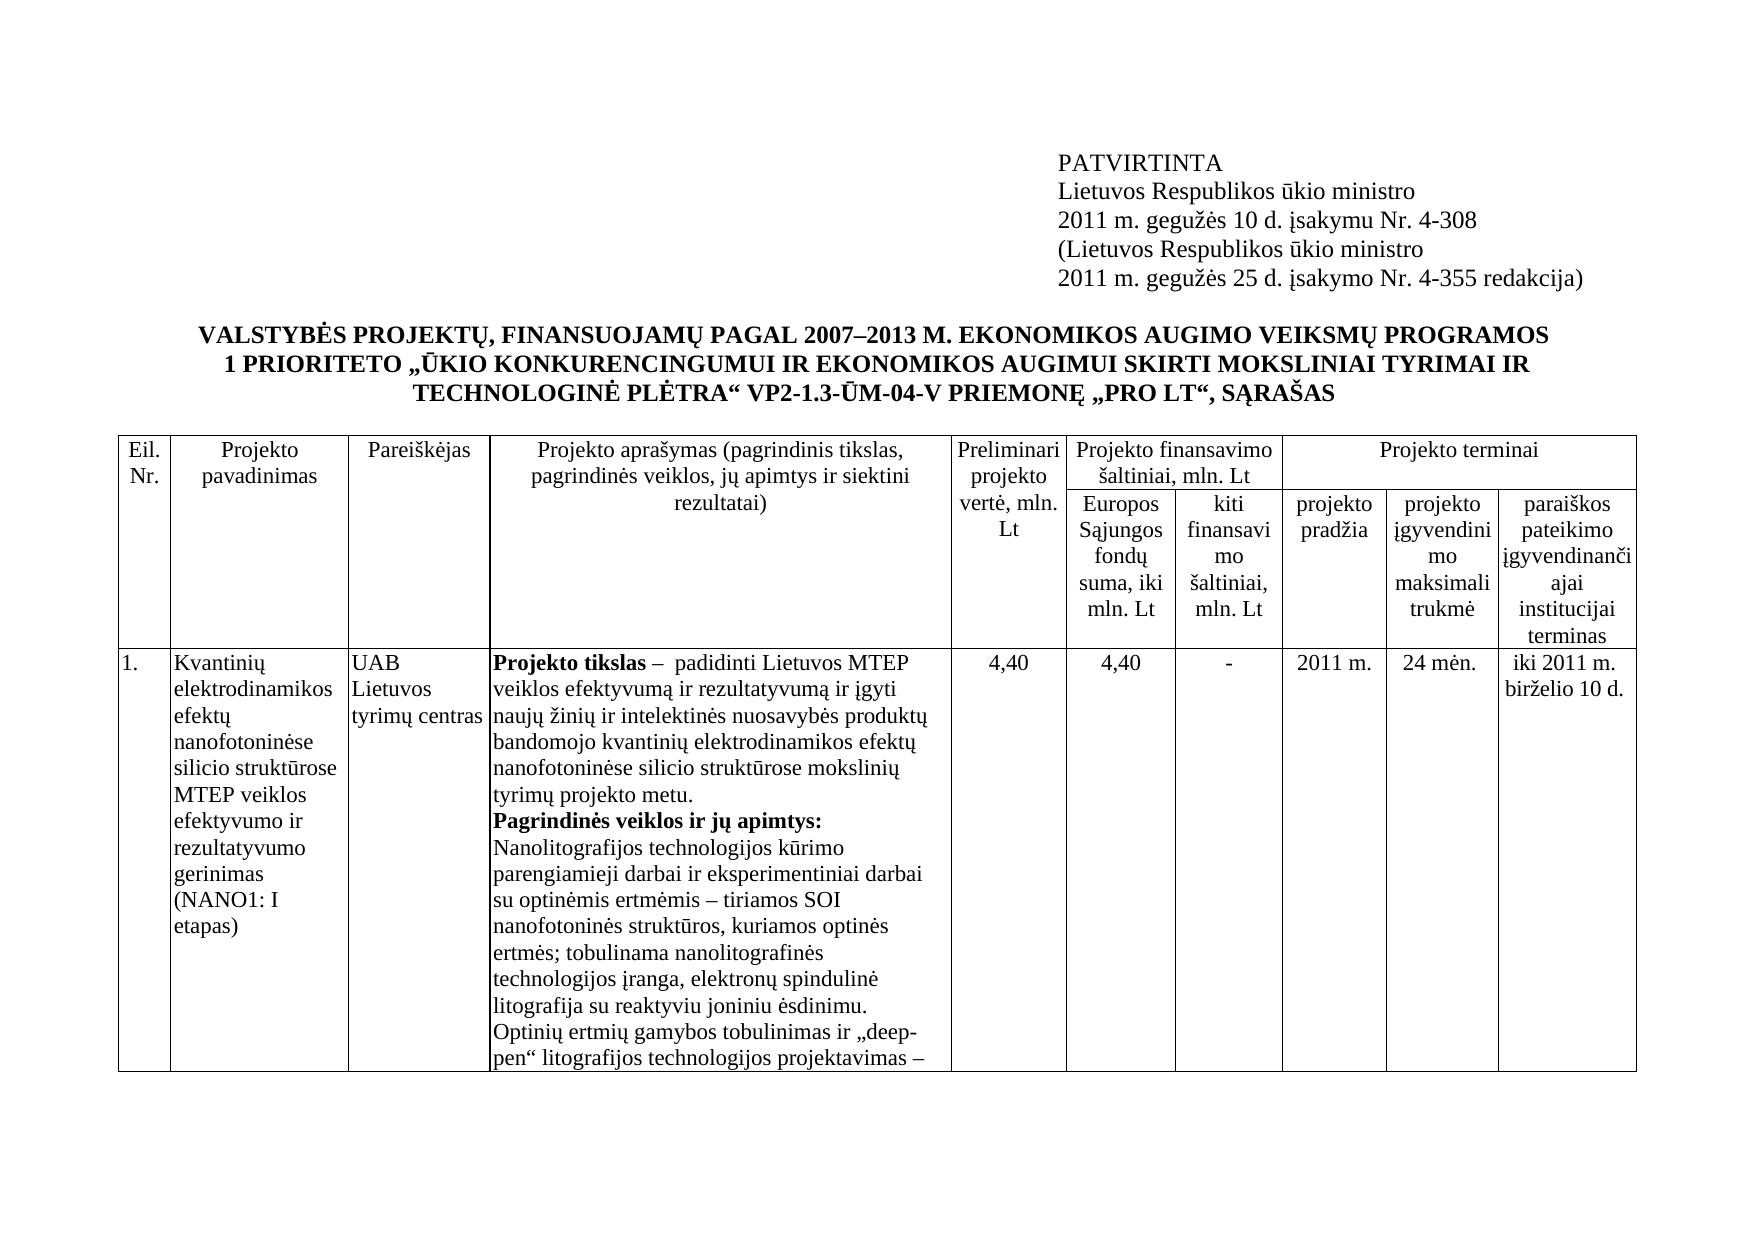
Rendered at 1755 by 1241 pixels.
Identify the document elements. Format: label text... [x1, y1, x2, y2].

text 2011 m. gegužės 10 d. įsakymu Nr. 4-308 [1058, 205, 1636, 234]
text Valstybės projektų, FINANSUOJAMŲ PAGAL 2007–2013 M. EKONOMIKOS AUGIMO VEIKSMŲ PROGRAMOS 1 PRIORITETO „Ūkio konkurencingumui ir ekonomikos augimui skirti moksliniai tyrimai ir technologinė plėtra“ VP2-1.3-ūm-04-v PRIEMONĘ „pro LT“, SĄRAŠAS [118, 320, 1636, 406]
table_header Projekto finansavimo šaltiniai, mln. Lt [1067, 436, 1282, 489]
table_header Projekto pavadinimas [171, 436, 348, 648]
table_cell Projekto tikslas – padidinti Lietuvos MTEP veiklos efektyvumą ir rezultatyvumą ir įgyti naujų žinių ir intelektinės nuosavybės produktų bandomojo kvantinių elektrodinamikos efektų nanofotoninėse silicio struktūrose mokslinių tyrimų projekto metu. Pagrindinės veiklos ir jų apimtys: Nanolitografijos technologijos kūrimo parengiamieji darbai ir eksperimentiniai darbai su optinėmis ertmėmis – tiriamos SOI nanofotoninės struktūros, kuriamos optinės ertmės; tobulinama nanolitografinės technologijos įranga, elektronų spindulinė litografija su reaktyviu joniniu ėsdinimu. Optinių ertmių gamybos tobulinimas ir „deep-pen“ litografijos technologijos projektavimas – [491, 649, 951, 1071]
table_cell 1. [119, 649, 170, 1071]
table_header Projekto aprašymas (pagrindinis tikslas, pagrindinės veiklos, jų apimtys ir siektini rezultatai) [491, 436, 951, 648]
text Lietuvos Respublikos ūkio ministro [1058, 176, 1636, 205]
table_cell 4,40 [952, 649, 1066, 1071]
table_cell 4,40 [1067, 649, 1175, 1071]
text (Lietuvos Respublikos ūkio ministro [1058, 234, 1636, 263]
table_cell projekto įgyvendinimo maksimali trukmė [1387, 490, 1498, 648]
table_cell projekto pradžia [1283, 490, 1386, 648]
table_cell Kvantinių elektrodinamikos efektų nanofotoninėse silicio struktūrose MTEP veiklos efektyvumo ir rezultatyvumo gerinimas (NANO1: I etapas) [171, 649, 348, 1071]
table_cell Europos Sąjungos fondų suma, iki mln. Lt [1067, 490, 1175, 648]
table_header Pareiškėjas [349, 436, 489, 648]
table_cell paraiškos pateikimo įgyvendinančiajai institucijai terminas [1499, 490, 1636, 648]
table_cell UAB Lietuvos tyrimų centras [349, 649, 489, 1071]
table_cell iki 2011 m. birželio 10 d. [1499, 649, 1636, 1071]
table_cell 24 mėn. [1387, 649, 1498, 1071]
table_cell 2011 m. [1283, 649, 1386, 1071]
table_header Preliminari projekto vertė, mln. Lt [952, 436, 1066, 648]
table_header Projekto terminai [1283, 436, 1636, 489]
text PATVIRTINTA [1058, 148, 1636, 176]
text 2011 m. gegužės 25 d. įsakymo Nr. 4-355 redakcija) [1058, 263, 1636, 291]
table_header Eil. Nr. [119, 436, 170, 648]
table_cell kiti finansavimo šaltiniai, mln. Lt [1176, 490, 1282, 648]
table_cell - [1176, 649, 1282, 1071]
